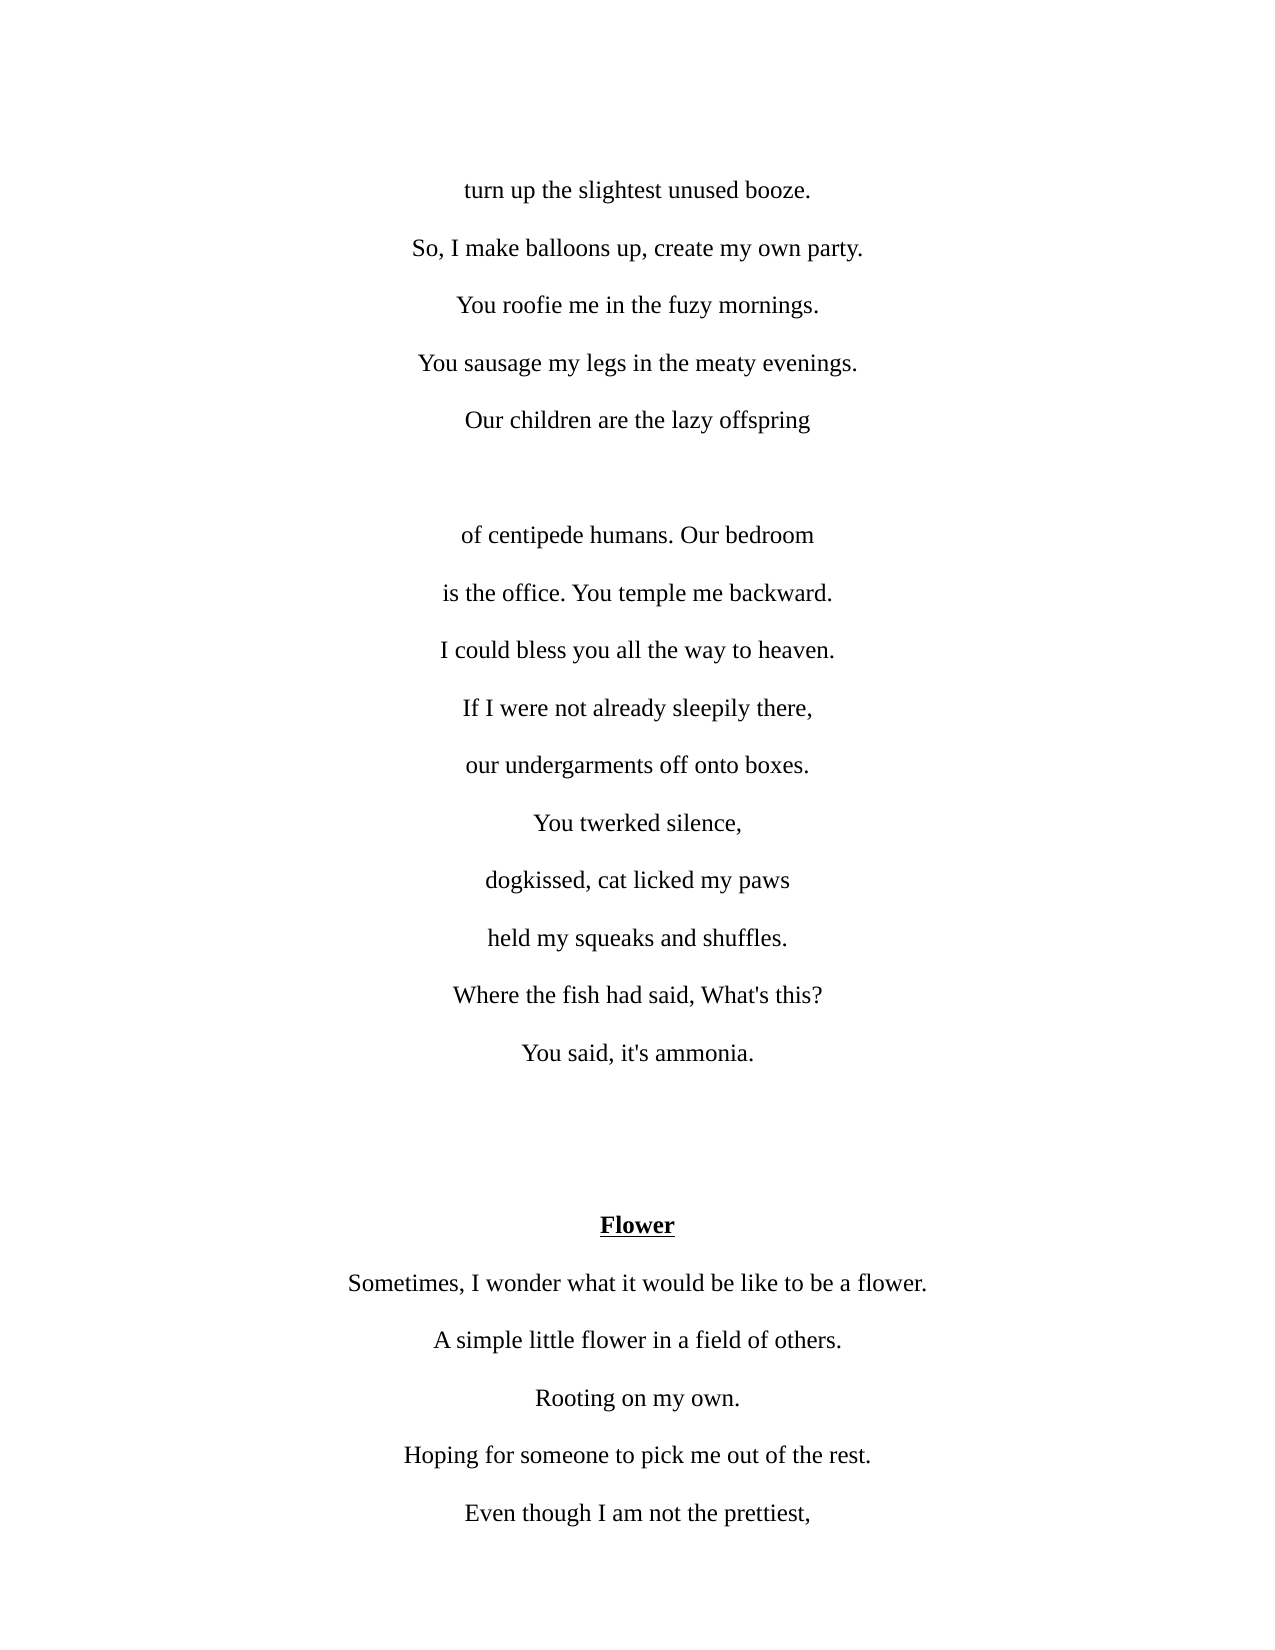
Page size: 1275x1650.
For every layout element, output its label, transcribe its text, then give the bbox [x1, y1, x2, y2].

text You sausage my legs in the meaty evenings. [118, 348, 1157, 377]
text Flower [118, 1211, 1157, 1239]
text is the office. You temple me backward. [118, 578, 1157, 607]
text Even though I am not the prettiest, [118, 1498, 1157, 1527]
text Where the fish had said, What's this? [118, 981, 1157, 1009]
text our undergarments off onto boxes. [118, 751, 1157, 779]
text Rooting on my own. [118, 1383, 1157, 1412]
text You twerked silence, [118, 808, 1157, 837]
text dogkissed, cat licked my paws [118, 866, 1157, 894]
text Our children are the lazy offspring [118, 406, 1157, 434]
text So, I make balloons up, create my own party. [118, 233, 1157, 262]
text Hoping for someone to pick me out of the rest. [118, 1441, 1157, 1469]
text You said, it's ammonia. [118, 1038, 1157, 1067]
text of centipede humans. Our bedroom [118, 521, 1157, 549]
text held my squeaks and shuffles. [118, 923, 1157, 952]
text Sometimes, I wonder what it would be like to be a flower. [118, 1268, 1157, 1297]
text A simple little flower in a field of others. [118, 1326, 1157, 1354]
text You roofie me in the fuzy mornings. [118, 291, 1157, 319]
text If I were not already sleepily there, [118, 693, 1157, 722]
text turn up the slightest unused booze. [118, 176, 1157, 204]
text I could bless you all the way to heaven. [118, 636, 1157, 664]
